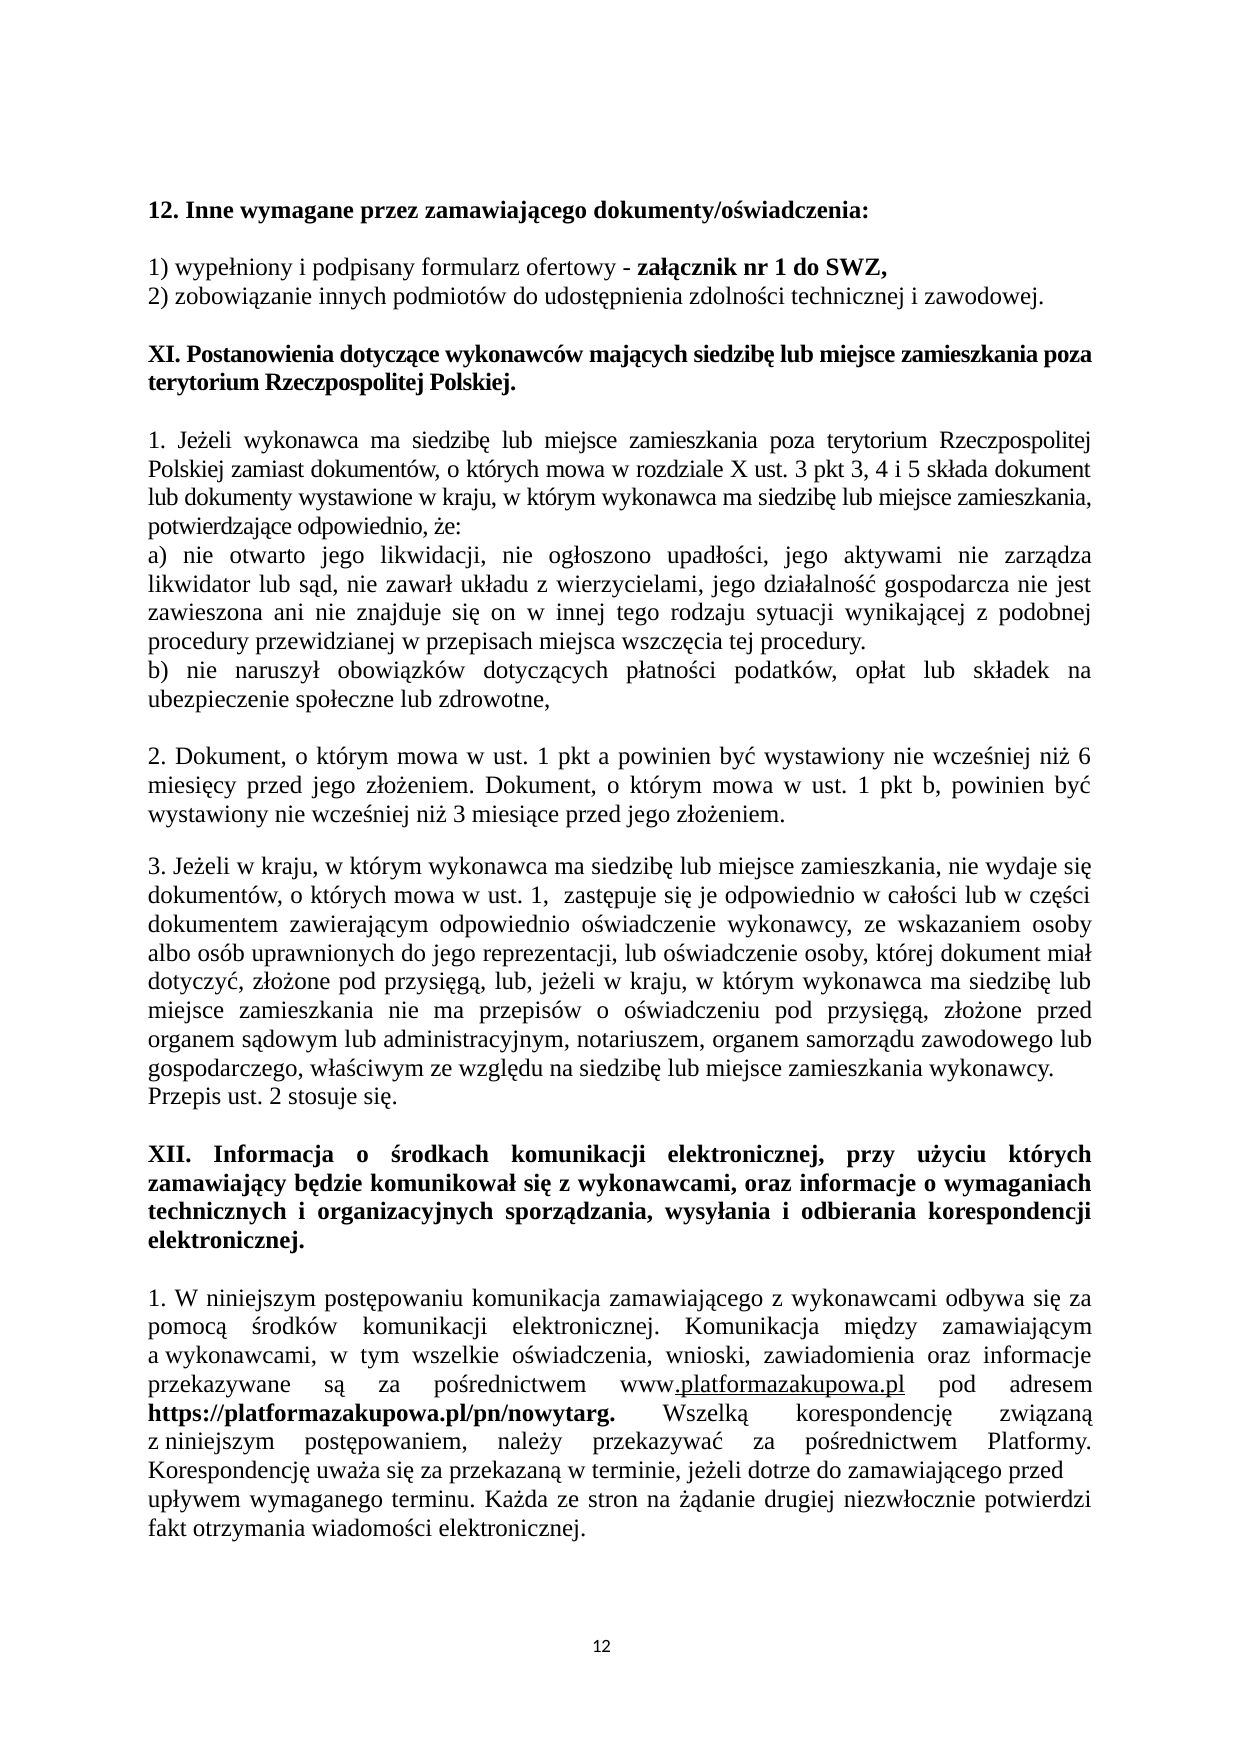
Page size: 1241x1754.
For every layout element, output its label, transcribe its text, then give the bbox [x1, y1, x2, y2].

text a) nie otwarto jego likwidacji, nie ogłoszono upadłości, jego aktywami nie zarządza likwidator lub sąd, nie zawarł układu z wierzycielami, jego działalność gospodarcza nie jest zawieszona ani nie znajduje się on w innej tego rodzaju sytuacji wynikającej z podobnej procedury przewidzianej w przepisach miejsca wszczęcia tej procedury. [148, 540, 1093, 655]
text XI. Postanowienia dotyczące wykonawców mających siedzibę lub miejsce zamieszkania poza terytorium Rzeczpospolitej Polskiej. [148, 339, 1093, 396]
text b) nie naruszył obowiązków dotyczących płatności podatków, opłat lub składek na ubezpieczenie społeczne lub zdrowotne, [148, 655, 1093, 712]
text 1. Jeżeli wykonawca ma siedzibę lub miejsce zamieszkania poza terytorium Rzeczpospolitej Polskiej zamiast dokumentów, o których mowa w rozdziale X ust. 3 pkt 3, 4 i 5 składa dokument lub dokumenty wystawione w kraju, w którym wykonawca ma siedzibę lub miejsce zamieszkania, potwierdzające odpowiednio, że: [148, 425, 1093, 540]
text XII. Informacja o środkach komunikacji elektronicznej, przy użyciu których zamawiający będzie komunikował się z wykonawcami, oraz informacje o wymaganiach technicznych i organizacyjnych sporządzania, wysyłania i odbierania korespondencji elektronicznej. [148, 1139, 1093, 1254]
text upływem wymaganego terminu. Każda ze stron na żądanie drugiej niezwłocznie potwierdzi fakt otrzymania wiadomości elektronicznej. [148, 1484, 1093, 1541]
text 2. Dokument, o którym mowa w ust. 1 pkt a powinien być wystawiony nie wcześniej niż 6 miesięcy przed jego złożeniem. Dokument, o którym mowa w ust. 1 pkt b, powinien być wystawiony nie wcześniej niż 3 miesiące przed jego złożeniem. [148, 741, 1093, 827]
text 1) wypełniony i podpisany formularz ofertowy - załącznik nr 1 do SWZ, [148, 252, 1093, 281]
text Przepis ust. 2 stosuje się. [148, 1081, 1093, 1110]
text 1. W niniejszym postępowaniu komunikacja zamawiającego z wykonawcami odbywa się za pomocą środków komunikacji elektronicznej. Komunikacja między zamawiającym a wykonawcami, w tym wszelkie oświadczenia, wnioski, zawiadomienia oraz informacje przekazywane są za pośrednictwem www.platformazakupowa.pl pod adresem https://platformazakupowa.pl/pn/nowytarg. Wszelką korespondencję związaną z niniejszym postępowaniem, należy przekazywać za pośrednictwem Platformy. Korespondencję uważa się za przekazaną w terminie, jeżeli dotrze do zamawiającego przed [148, 1283, 1093, 1484]
text 2) zobowiązanie innych podmiotów do udostępnienia zdolności technicznej i zawodowej. [148, 281, 1093, 310]
text 12. Inne wymagane przez zamawiającego dokumenty/oświadczenia: [148, 195, 1093, 224]
text 3. Jeżeli w kraju, w którym wykonawca ma siedzibę lub miejsce zamieszkania, nie wydaje się dokumentów, o których mowa w ust. 1, zastępuje się je odpowiednio w całości lub w części dokumentem zawierającym odpowiednio oświadczenie wykonawcy, ze wskazaniem osoby albo osób uprawnionych do jego reprezentacji, lub oświadczenie osoby, której dokument miał dotyczyć, złożone pod przysięgą, lub, jeżeli w kraju, w którym wykonawca ma siedzibę lub miejsce zamieszkania nie ma przepisów o oświadczeniu pod przysięgą, złożone przed organem sądowym lub administracyjnym, notariuszem, organem samorządu zawodowego lub gospodarczego, właściwym ze względu na siedzibę lub miejsce zamieszkania wykonawcy. [148, 851, 1093, 1081]
